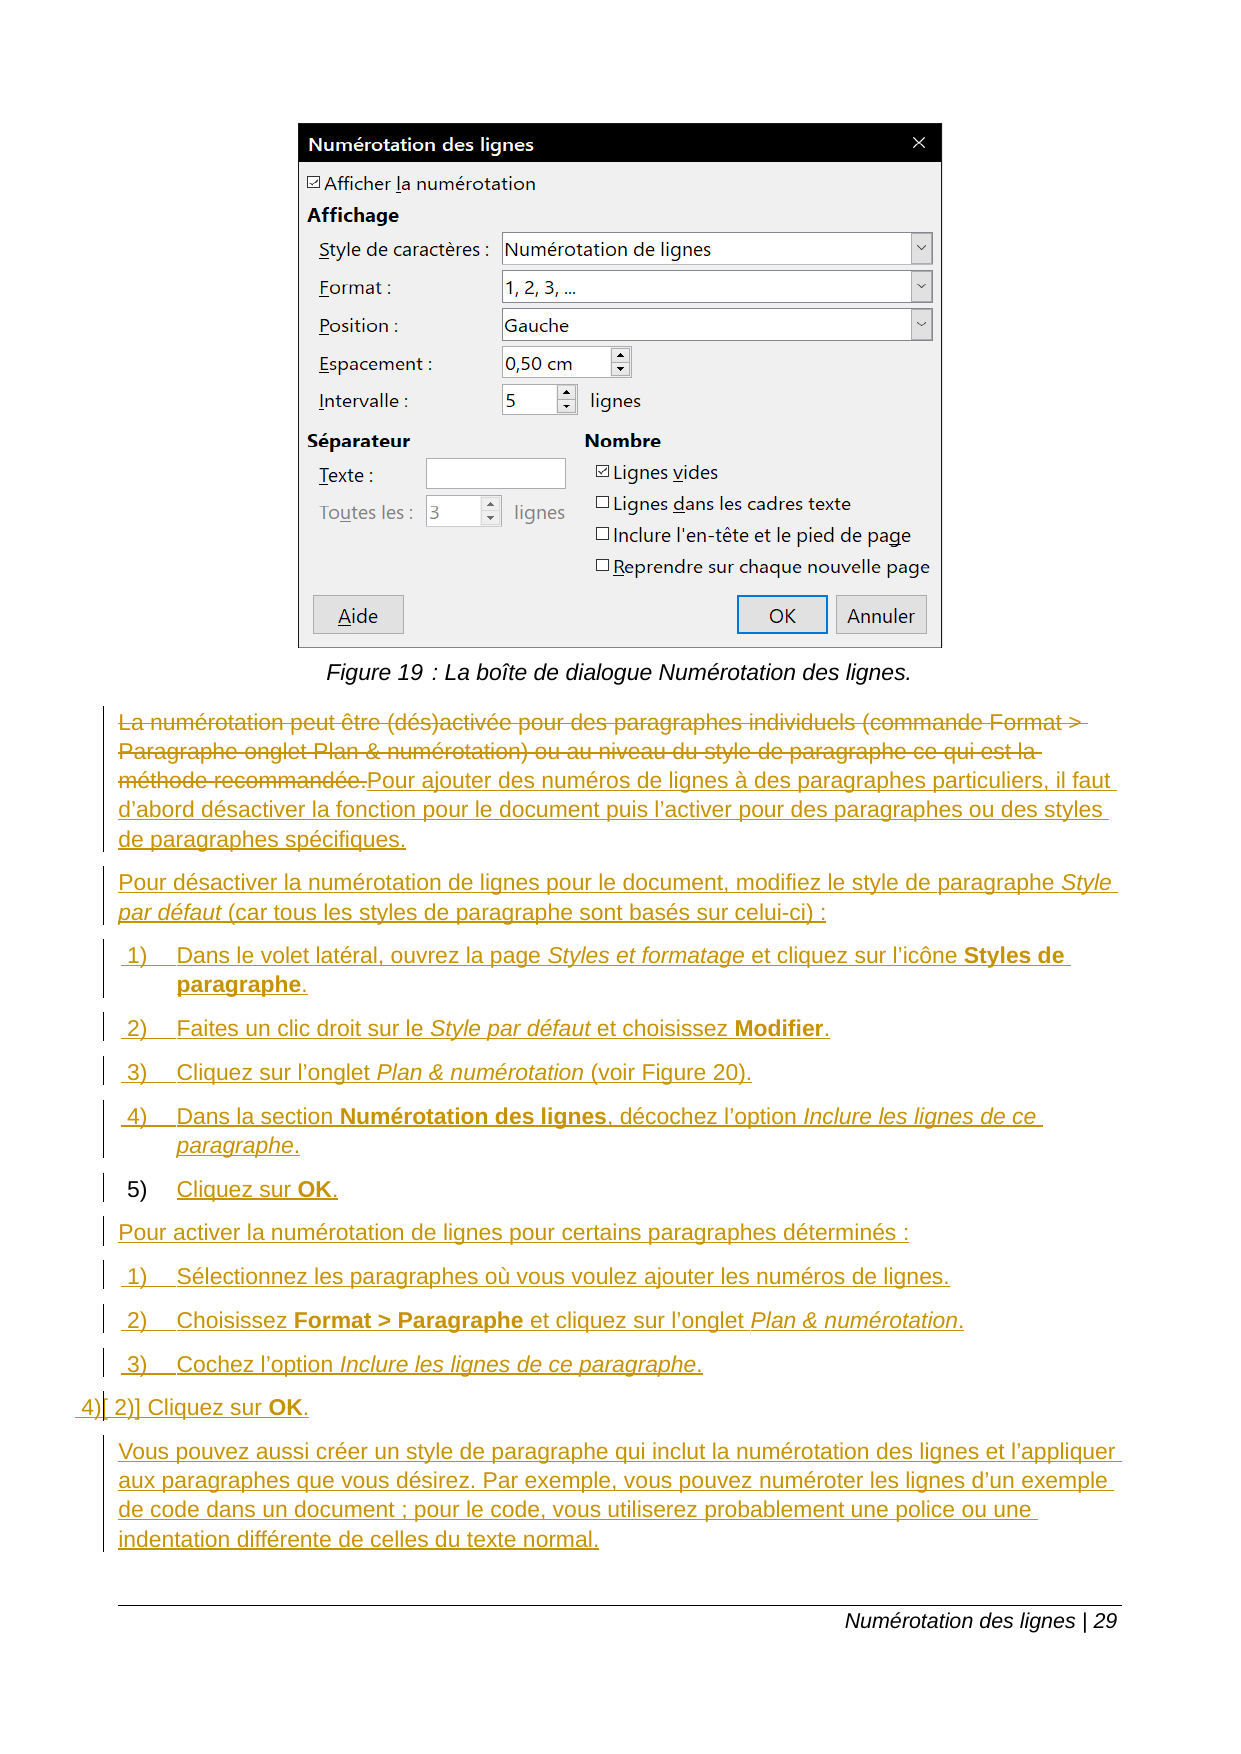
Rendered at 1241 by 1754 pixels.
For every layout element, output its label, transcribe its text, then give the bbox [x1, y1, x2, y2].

list Cliquez sur l’onglet Plan & numérotation (voir Figure 20). [147, 1056, 1122, 1085]
text Pour activer la numérotation de lignes pour certains paragraphes déterminés : [118, 1216, 1122, 1246]
table_header [118, 118, 1122, 654]
text Pour désactiver la numérotation de lignes pour le document, modifiez le style de paragraphe Style par défaut (car tous les styles de paragraphe sont basés sur celui-ci) : [118, 866, 1122, 925]
list Faites un clic droit sur le Style par défaut et choisissez Modifier. [147, 1012, 1122, 1041]
text Vous pouvez aussi créer un style de paragraphe qui inclut la numérotation des lignes et l’appliquer [118, 1435, 1122, 1461]
table_cell Figure 19 : La boîte de dialogue Numérotation des lignes. [118, 654, 1122, 691]
list Dans la section Numérotation des lignes, décochez l’option Inclure les lignes de ce paragraphe. [147, 1100, 1122, 1158]
list Dans le volet latéral, ouvrez la page Styles et formatage et cliquez sur l’icône Styles de paragraphe. [147, 939, 1122, 998]
list Sélectionnez les paragraphes où vous voulez ajouter les numéros de lignes. [147, 1260, 1122, 1289]
list Cliquez sur OK. [147, 1391, 1122, 1421]
list Cochez l’option Inclure les lignes de ce paragraphe. [147, 1348, 1122, 1377]
list Cliquez sur OK. [147, 1173, 1122, 1202]
picture [298, 123, 943, 648]
text Pour ajouter des numéros de lignes à des paragraphes particuliers, il faut d’abord désactiver la fonction pour le document puis l’activer pour des paragraphes ou des styles de paragraphes spécifiques. [118, 706, 1122, 852]
list Choisissez Format > Paragraphe et cliquez sur l’onglet Plan & numérotation. [147, 1304, 1122, 1333]
text aux paragraphes que vous désirez. Par exemple, vous pouvez numéroter les lignes d’un exemple de code dans un document ; pour le code, vous utiliserez probablement une police ou une indentation différente de celles du texte normal. [118, 1462, 1122, 1552]
